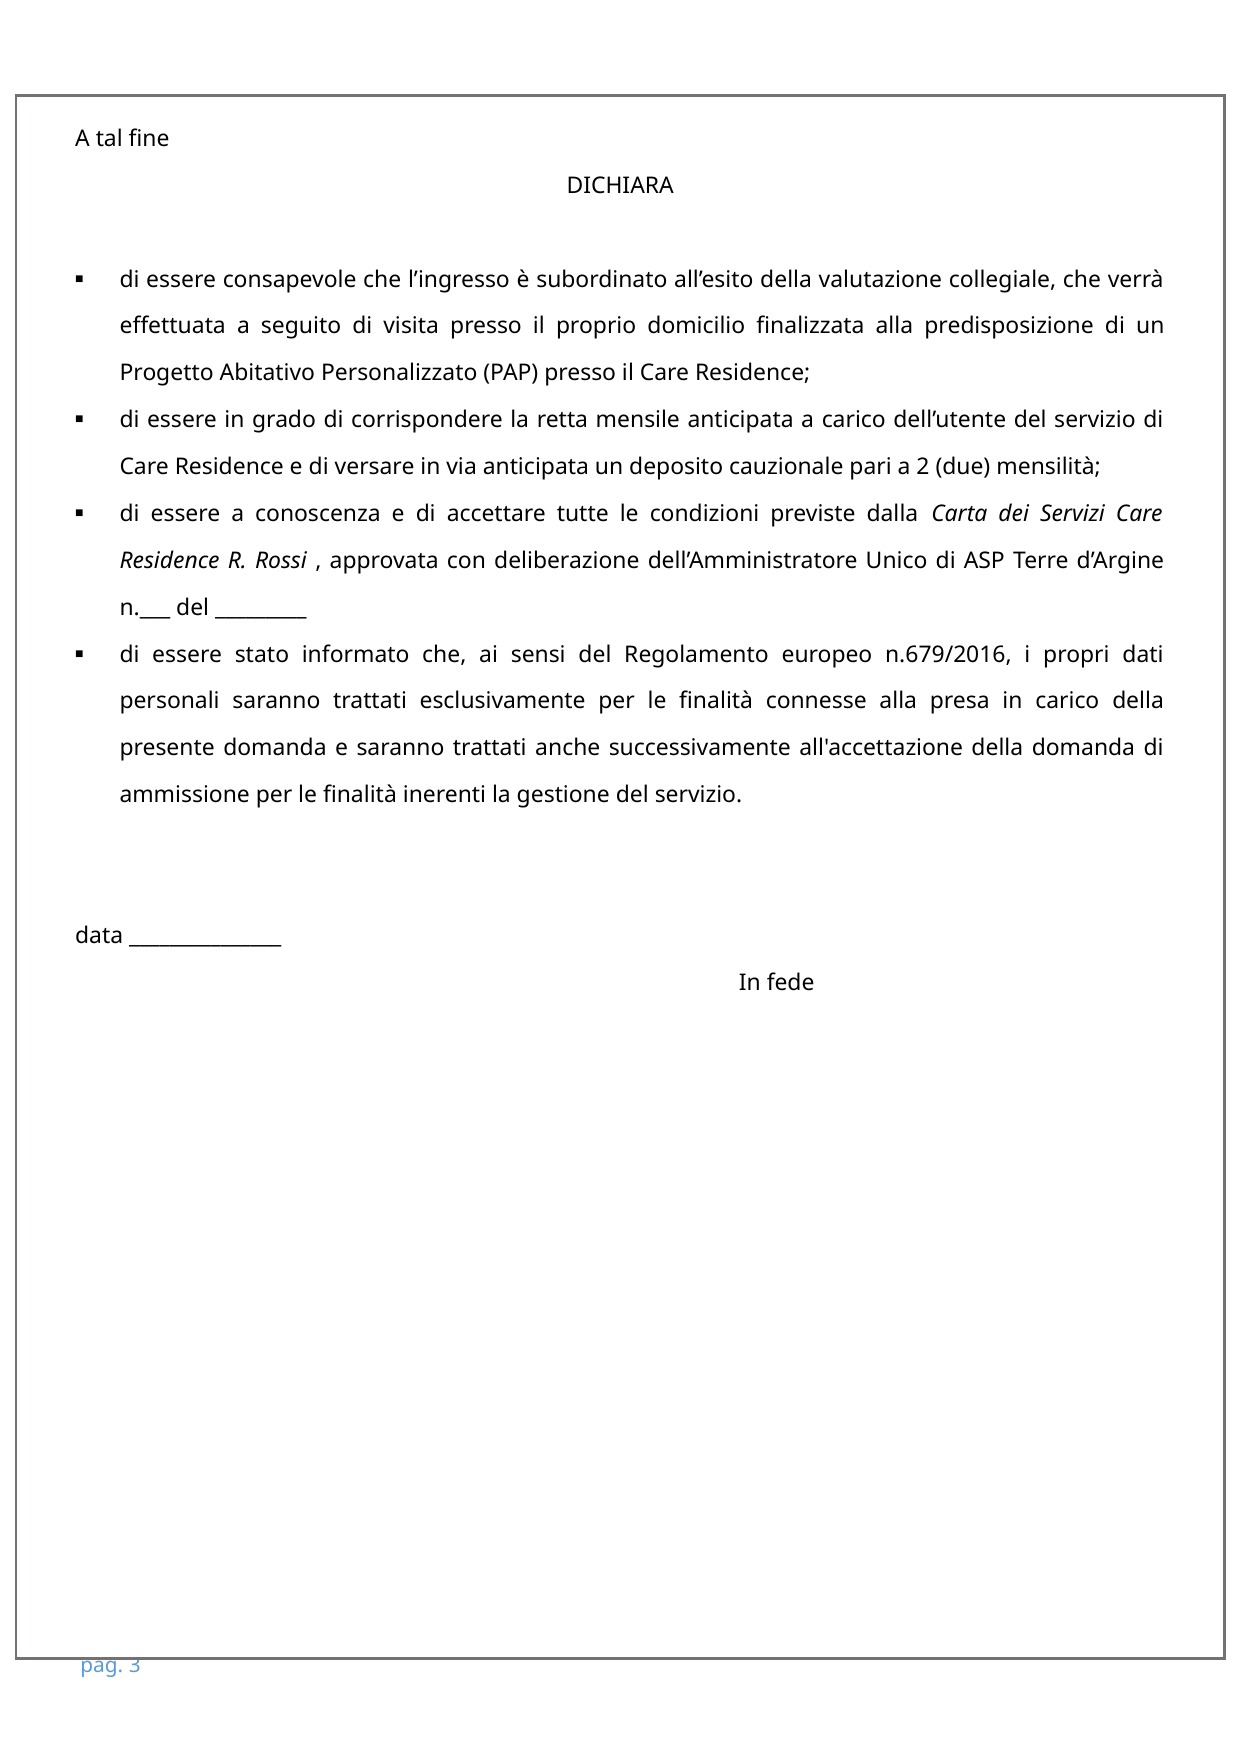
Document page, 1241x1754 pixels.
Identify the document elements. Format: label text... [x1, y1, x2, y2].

text In fede [75, 966, 1165, 997]
list di essere a conoscenza e di accettare tutte le condizioni previste dalla Carta dei Servizi Care Residence R. Rossi , approvata con deliberazione dell’Amministratore Unico di ASP Terre d’Argine n.___ del _________ [74, 497, 1165, 622]
text data _______________ [75, 919, 1165, 950]
text A tal fine [75, 122, 1165, 153]
text DICHIARA [75, 169, 1165, 200]
list di essere stato informato che, ai sensi del Regolamento europeo n.679/2016, i propri dati personali saranno trattati esclusivamente per le finalità connesse alla presa in carico della presente domanda e saranno trattati anche successivamente all'accettazione della domanda di ammissione per le finalità inerenti la gestione del servizio. [74, 637, 1165, 809]
list di essere consapevole che l’ingresso è subordinato all’esito della valutazione collegiale, che verrà effettuata a seguito di visita presso il proprio domicilio finalizzata alla predisposizione di un Progetto Abitativo Personalizzato (PAP) presso il Care Residence; [74, 262, 1165, 387]
list di essere in grado di corrispondere la retta mensile anticipata a carico dell’utente del servizio di Care Residence e di versare in via anticipata un deposito cauzionale pari a 2 (due) mensilità; [74, 403, 1165, 481]
